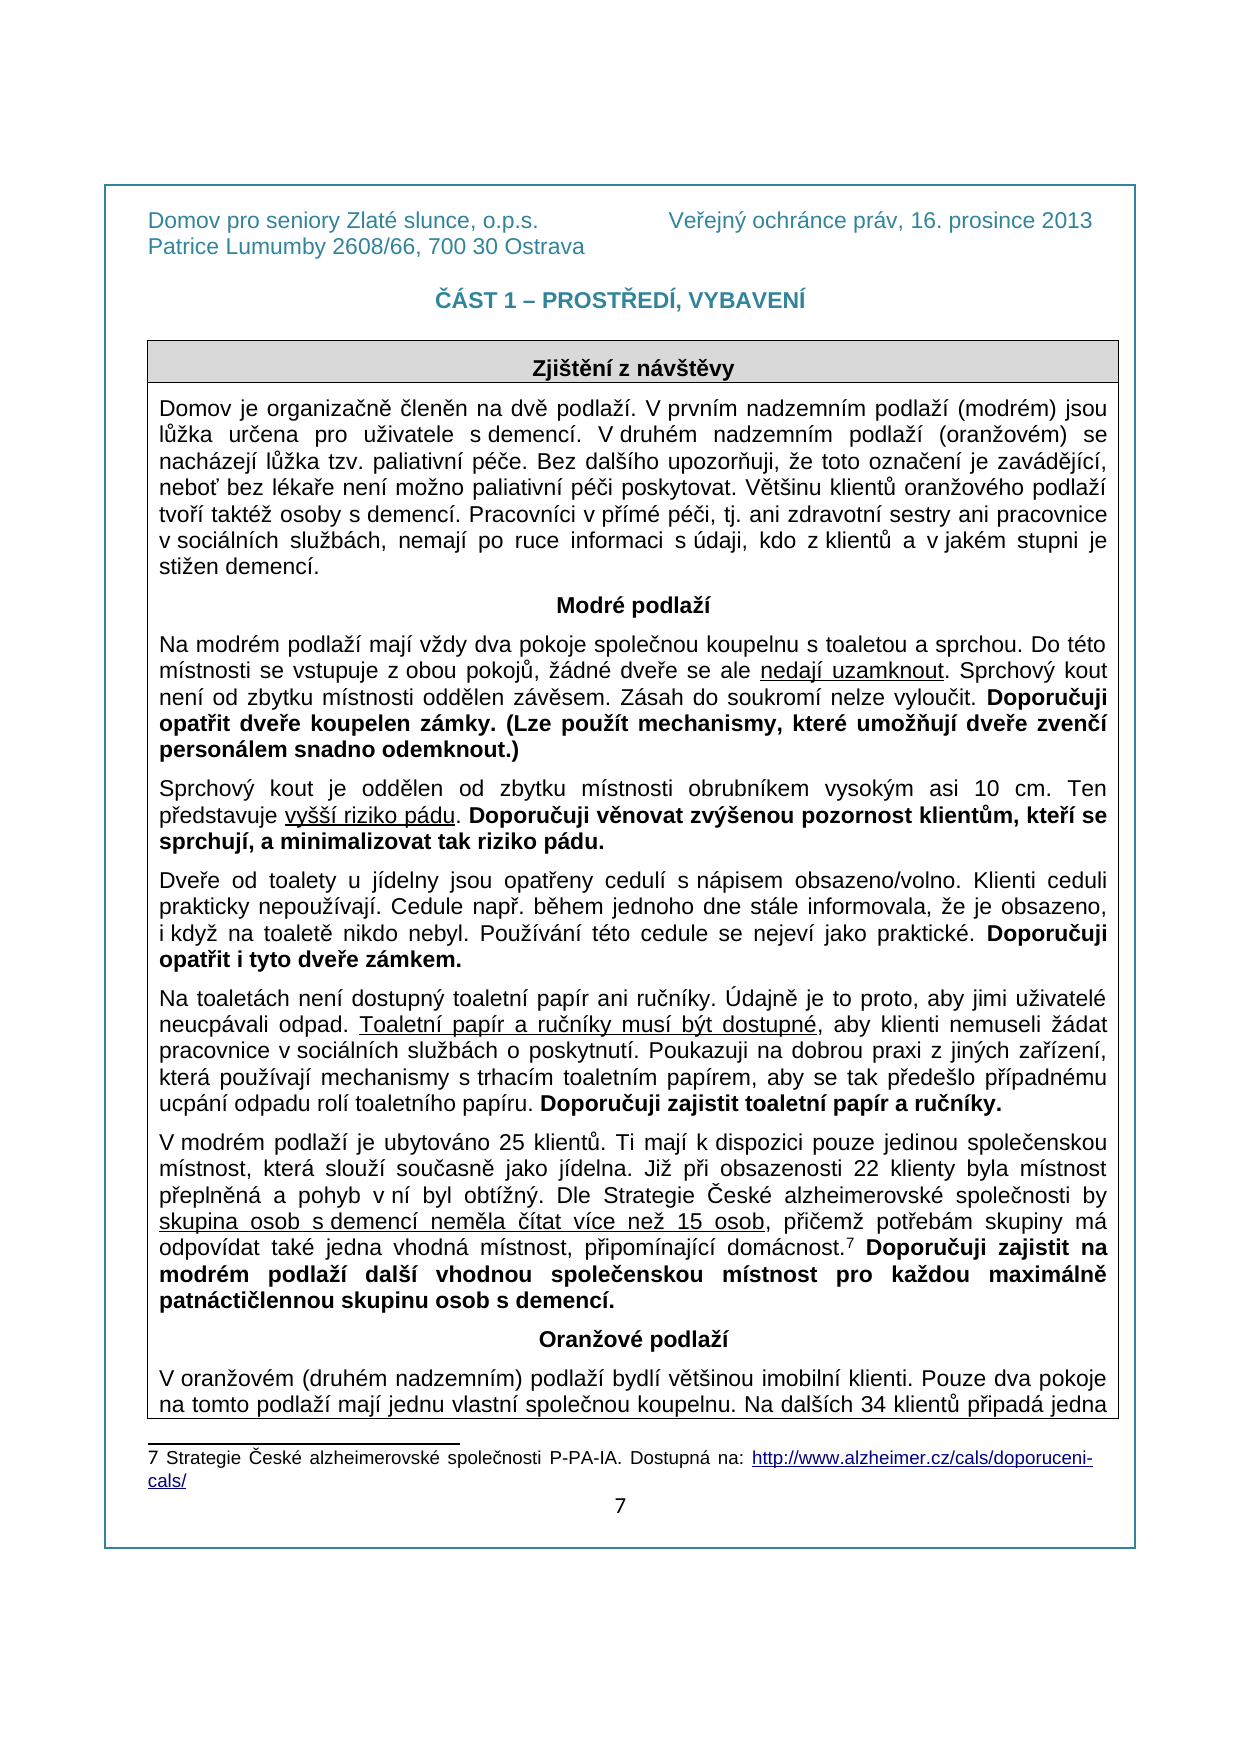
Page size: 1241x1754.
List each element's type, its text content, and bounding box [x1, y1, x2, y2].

text ČÁST 1 – PROSTŘEDÍ, VYBAVENÍ [148, 287, 1092, 314]
table_cell Domov je organizačně členěn na dvě podlaží. V prvním nadzemním podlaží (modrém) jsou lůžka určena pro uživatele s demencí. V druhém nadzemním podlaží (oranžovém) se nacházejí lůžka tzv. paliativní péče. Bez dalšího upozorňuji, že toto označení je zavádějící, neboť bez lékaře není možno paliativní péči poskytovat. Většinu klientů oranžového podlaží tvoří taktéž osoby s demencí. Pracovníci v přímé péči, tj. ani zdravotní sestry ani pracovnice v sociálních službách, nemají po ruce informaci s údaji, kdo z klientů a v jakém stupni je stižen demencí. Modré podlaží Na modrém podlaží mají vždy dva pokoje společnou koupelnu s toaletou a sprchou. Do této místnosti se vstupuje z obou pokojů, žádné dveře se ale nedají uzamknout. Sprchový kout není od zbytku místnosti oddělen závěsem. Zásah do soukromí nelze vyloučit. Doporučuji opatřit dveře koupelen zámky. (Lze použít mechanismy, které umožňují dveře zvenčí personálem snadno odemknout.) Sprchový kout je oddělen od zbytku místnosti obrubníkem vysokým asi 10 cm. Ten představuje vyšší riziko pádu. Doporučuji věnovat zvýšenou pozornost klientům, kteří se sprchují, a minimalizovat tak riziko pádu. Dveře od toalety u jídelny jsou opatřeny cedulí s nápisem obsazeno/volno. Klienti ceduli prakticky nepoužívají. Cedule např. během jednoho dne stále informovala, že je obsazeno, i když na toaletě nikdo nebyl. Používání této cedule se nejeví jako praktické. Doporučuji opatřit i tyto dveře zámkem. Na toaletách není dostupný toaletní papír ani ručníky. Údajně je to proto, aby jimi uživatelé neucpávali odpad. Toaletní papír a ručníky musí být dostupné, aby klienti nemuseli žádat pracovnice v sociálních službách o poskytnutí. Poukazuji na dobrou praxi z jiných zařízení, která používají mechanismy s trhacím toaletním papírem, aby se tak předešlo případnému ucpání odpadu rolí toaletního papíru. Doporučuji zajistit toaletní papír a ručníky. V modrém podlaží je ubytováno 25 klientů. Ti mají k dispozici pouze jedinou společenskou místnost, která slouží současně jako jídelna. Již při obsazenosti 22 klienty byla místnost přeplněná a pohyb v ní byl obtížný. Dle Strategie České alzheimerovské společnosti by skupina osob s demencí neměla čítat více než 15 osob, přičemž potřebám skupiny má odpovídat také jedna vhodná místnost, připomínající domácnost. Doporučuji zajistit na modrém podlaží další vhodnou společenskou místnost pro každou maximálně patnáctičlennou skupinu osob s demencí. Oranžové podlaží V oranžovém (druhém nadzemním) podlaží bydlí většinou imobilní klienti. Pouze dva pokoje na tomto podlaží mají jednu vlastní společnou koupelnu. Na dalších 34 klientů připadá jedna [148, 383, 1118, 1417]
table_header Zjištění z návštěvy [148, 341, 1118, 382]
